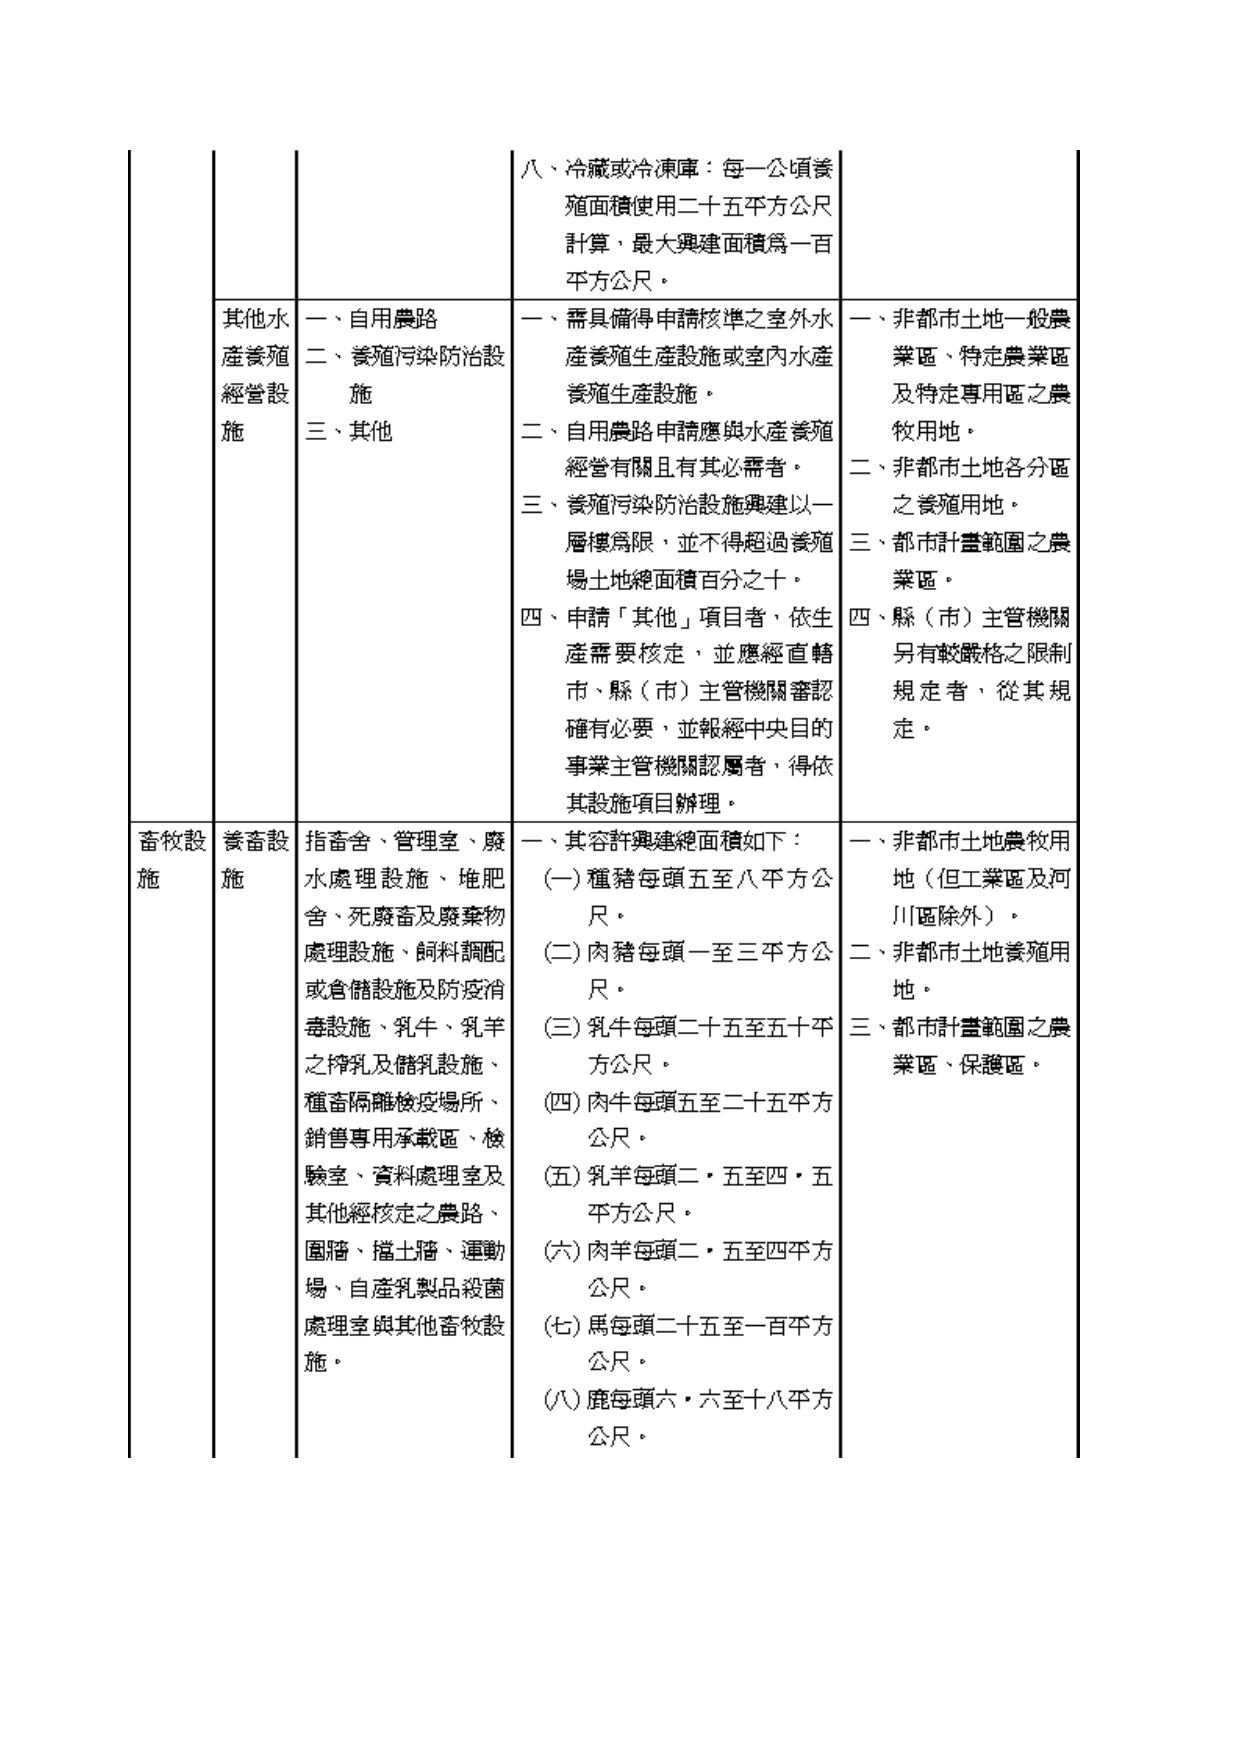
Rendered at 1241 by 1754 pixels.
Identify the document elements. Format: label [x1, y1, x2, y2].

picture [128, 150, 1080, 1458]
